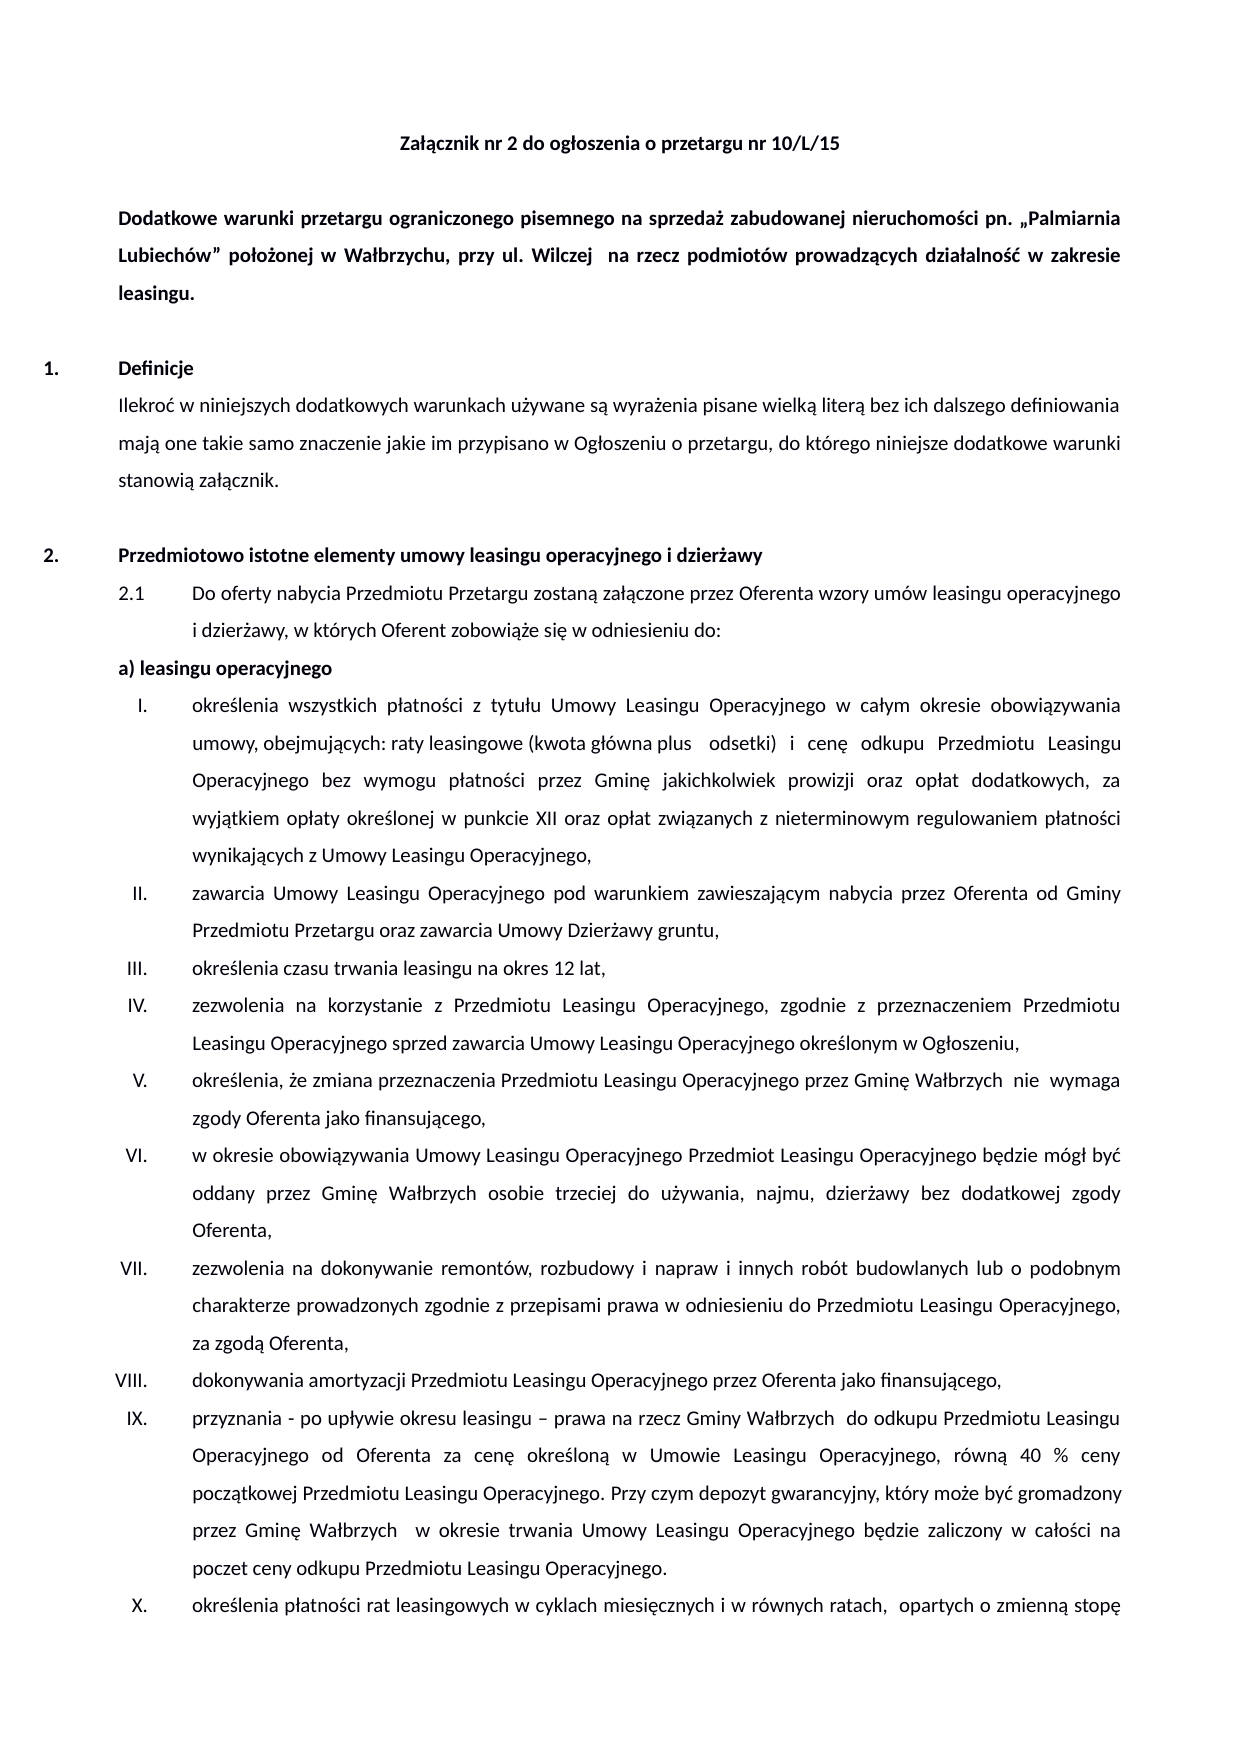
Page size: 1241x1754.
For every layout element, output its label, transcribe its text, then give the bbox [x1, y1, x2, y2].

list określenia czasu trwania leasingu na okres 12 lat, [148, 943, 1122, 981]
list określenia płatności rat leasingowych w cyklach miesięcznych i w równych ratach, opartych o zmienną stopę [148, 1581, 1122, 1618]
list Definicje [43, 343, 1122, 381]
list w okresie obowiązywania Umowy Leasingu Operacyjnego Przedmiot Leasingu Operacyjnego będzie mógł być oddany przez Gminę Wałbrzych osobie trzeciej do używania, najmu, dzierżawy bez dodatkowej zgody Oferenta, [148, 1131, 1122, 1243]
text Ilekroć w niniejszych dodatkowych warunkach używane są wyrażenia pisane wielką literą bez ich dalszego definiowania mają one takie samo znaczenie jakie im przypisano w Ogłoszeniu o przetargu, do którego niniejsze dodatkowe warunki stanowią załącznik. [118, 381, 1122, 493]
list Do oferty nabycia Przedmiotu Przetargu zostaną załączone przez Oferenta wzory umów leasingu operacyjnego i dzierżawy, w których Oferent zobowiąże się w odniesieniu do: [118, 568, 1122, 643]
text Załącznik nr 2 do ogłoszenia o przetargu nr 10/L/15 [118, 118, 1122, 156]
list zawarcia Umowy Leasingu Operacyjnego pod warunkiem zawieszającym nabycia przez Oferenta od Gminy Przedmiotu Przetargu oraz zawarcia Umowy Dzierżawy gruntu, [148, 868, 1122, 943]
text a) leasingu operacyjnego [118, 643, 1122, 681]
list określenia, że zmiana przeznaczenia Przedmiotu Leasingu Operacyjnego przez Gminę Wałbrzych nie wymaga zgody Oferenta jako finansującego, [148, 1056, 1122, 1131]
list określenia wszystkich płatności z tytułu Umowy Leasingu Operacyjnego w całym okresie obowiązywania umowy, obejmujących: raty leasingowe (kwota główna plus odsetki) i cenę odkupu Przedmiotu Leasingu Operacyjnego bez wymogu płatności przez Gminę jakichkolwiek prowizji oraz opłat dodatkowych, za wyjątkiem opłaty określonej w punkcie XII oraz opłat związanych z nieterminowym regulowaniem płatności wynikających z Umowy Leasingu Operacyjnego, [148, 681, 1122, 868]
text Dodatkowe warunki przetargu ograniczonego pisemnego na sprzedaż zabudowanej nieruchomości pn. „Palmiarnia Lubiechów” położonej w Wałbrzychu, przy ul. Wilczej na rzecz podmiotów prowadzących działalność w zakresie leasingu. [118, 193, 1122, 306]
list Przedmiotowo istotne elementy umowy leasingu operacyjnego i dzierżawy [43, 531, 1122, 568]
list zezwolenia na korzystanie z Przedmiotu Leasingu Operacyjnego, zgodnie z przeznaczeniem Przedmiotu Leasingu Operacyjnego sprzed zawarcia Umowy Leasingu Operacyjnego określonym w Ogłoszeniu, [148, 981, 1122, 1056]
list przyznania - po upływie okresu leasingu – prawa na rzecz Gminy Wałbrzych do odkupu Przedmiotu Leasingu Operacyjnego od Oferenta za cenę określoną w Umowie Leasingu Operacyjnego, równą 40 % ceny początkowej Przedmiotu Leasingu Operacyjnego. Przy czym depozyt gwarancyjny, który może być gromadzony przez Gminę Wałbrzych w okresie trwania Umowy Leasingu Operacyjnego będzie zaliczony w całości na poczet ceny odkupu Przedmiotu Leasingu Operacyjnego. [148, 1393, 1122, 1581]
list zezwolenia na dokonywanie remontów, rozbudowy i napraw i innych robót budowlanych lub o podobnym charakterze prowadzonych zgodnie z przepisami prawa w odniesieniu do Przedmiotu Leasingu Operacyjnego, za zgodą Oferenta, [148, 1243, 1122, 1356]
list dokonywania amortyzacji Przedmiotu Leasingu Operacyjnego przez Oferenta jako finansującego, [148, 1356, 1122, 1393]
